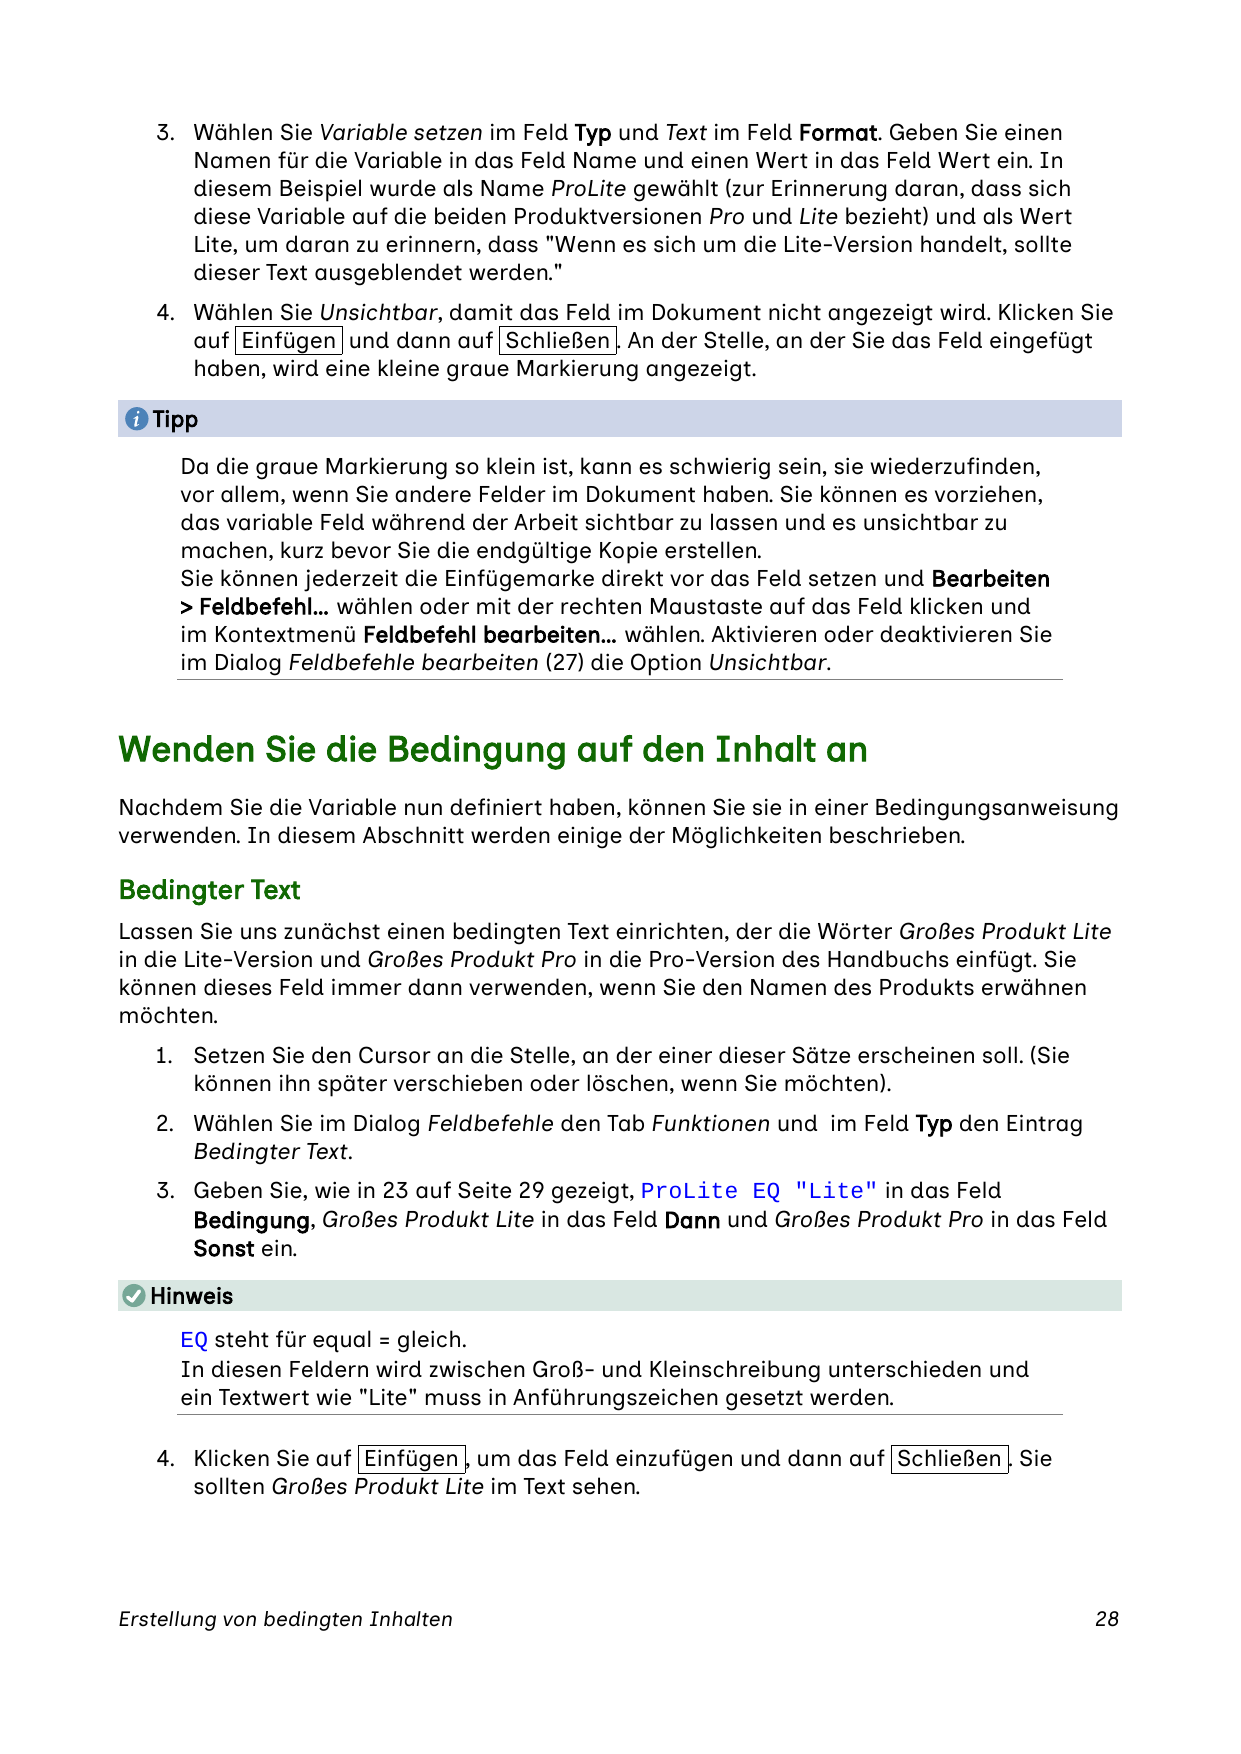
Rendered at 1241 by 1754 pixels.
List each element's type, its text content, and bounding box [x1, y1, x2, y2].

list Wählen Sie im Dialog Feldbefehle den Tab Funktionen und im Feld Typ den Eintrag Bedingter Text. [156, 1109, 1122, 1165]
list Klicken Sie auf Einfügen, um das Feld einzufügen und dann auf Schließen. Sie sollten Großes Produkt Lite im Text sehen. [156, 1444, 1122, 1501]
text Lassen Sie uns zunächst einen bedingten Text einrichten, der die Wörter Großes Produkt Lite in die Lite-Version und Großes Produkt Pro in die Pro-Version des Handbuchs einfügt. Sie können dieses Feld immer dann verwenden, wenn Sie den Namen des Produkts erwähnen möchten. [118, 917, 1122, 1029]
list Wählen Sie Unsichtbar, damit das Feld im Dokument nicht angezeigt wird. Klicken Sie auf Einfügen und dann auf Schließen. An der Stelle, an der Sie das Feld eingefügt haben, wird eine kleine graue Markierung angezeigt. [156, 298, 1122, 382]
list Hinweis [118, 1280, 1122, 1311]
subtitle Bedingter Text [118, 873, 1122, 906]
text Da die graue Markierung so klein ist, kann es schwierig sein, sie wiederzufinden, vor allem, wenn Sie andere Felder im Dokument haben. Sie können es vorziehen, das variable Feld während der Arbeit sichtbar zu lassen und es unsichtbar zu machen, kurz bevor Sie die endgültige Kopie erstellen. Sie können jederzeit die Einfügemarke direkt vor das Feld setzen und Bearbeiten > Feldbefehl… wählen oder mit der rechten Maustaste auf das Feld klicken und im Kontextmenü Feldbefehl bearbeiten… wählen. Aktivieren oder deaktivieren Sie im Dialog Feldbefehle bearbeiten (Abbildung 27) die Option Unsichtbar. [177, 449, 1063, 679]
list Geben Sie, wie in Abbildung 23 auf Seite 29 gezeigt, ProLite EQ "Lite" in das Feld Bedingung, Großes Produkt Lite in das Feld Dann und Großes Produkt Pro in das Feld Sonst ein. [156, 1177, 1122, 1262]
list Wählen Sie Variable setzen im Feld Typ und Text im Feld Format. Geben Sie einen Namen für die Variable in das Feld Name und einen Wert in das Feld Wert ein. In diesem Beispiel wurde als Name ProLite gewählt (zur Erinnerung daran, dass sich diese Variable auf die beiden Produktversionen Pro und Lite bezieht) und als Wert Lite, um daran zu erinnern, dass "Wenn es sich um die Lite-Version handelt, sollte dieser Text ausgeblendet werden." [156, 118, 1122, 286]
list Tipp [118, 400, 1122, 437]
subtitle Wenden Sie die Bedingung auf den Inhalt an [118, 727, 1122, 770]
text Nachdem Sie die Variable nun definiert haben, können Sie sie in einer Bedingungsanweisung verwenden. In diesem Abschnitt werden einige der Möglichkeiten beschrieben. [118, 793, 1122, 849]
list Setzen Sie den Cursor an die Stelle, an der einer dieser Sätze erscheinen soll. (Sie können ihn später verschieben oder löschen, wenn Sie möchten). [156, 1041, 1122, 1097]
text EQ steht für equal = gleich. In diesen Feldern wird zwischen Groß- und Kleinschreibung unterschieden und ein Textwert wie "Lite" muss in Anführungszeichen gesetzt werden. [177, 1323, 1063, 1414]
